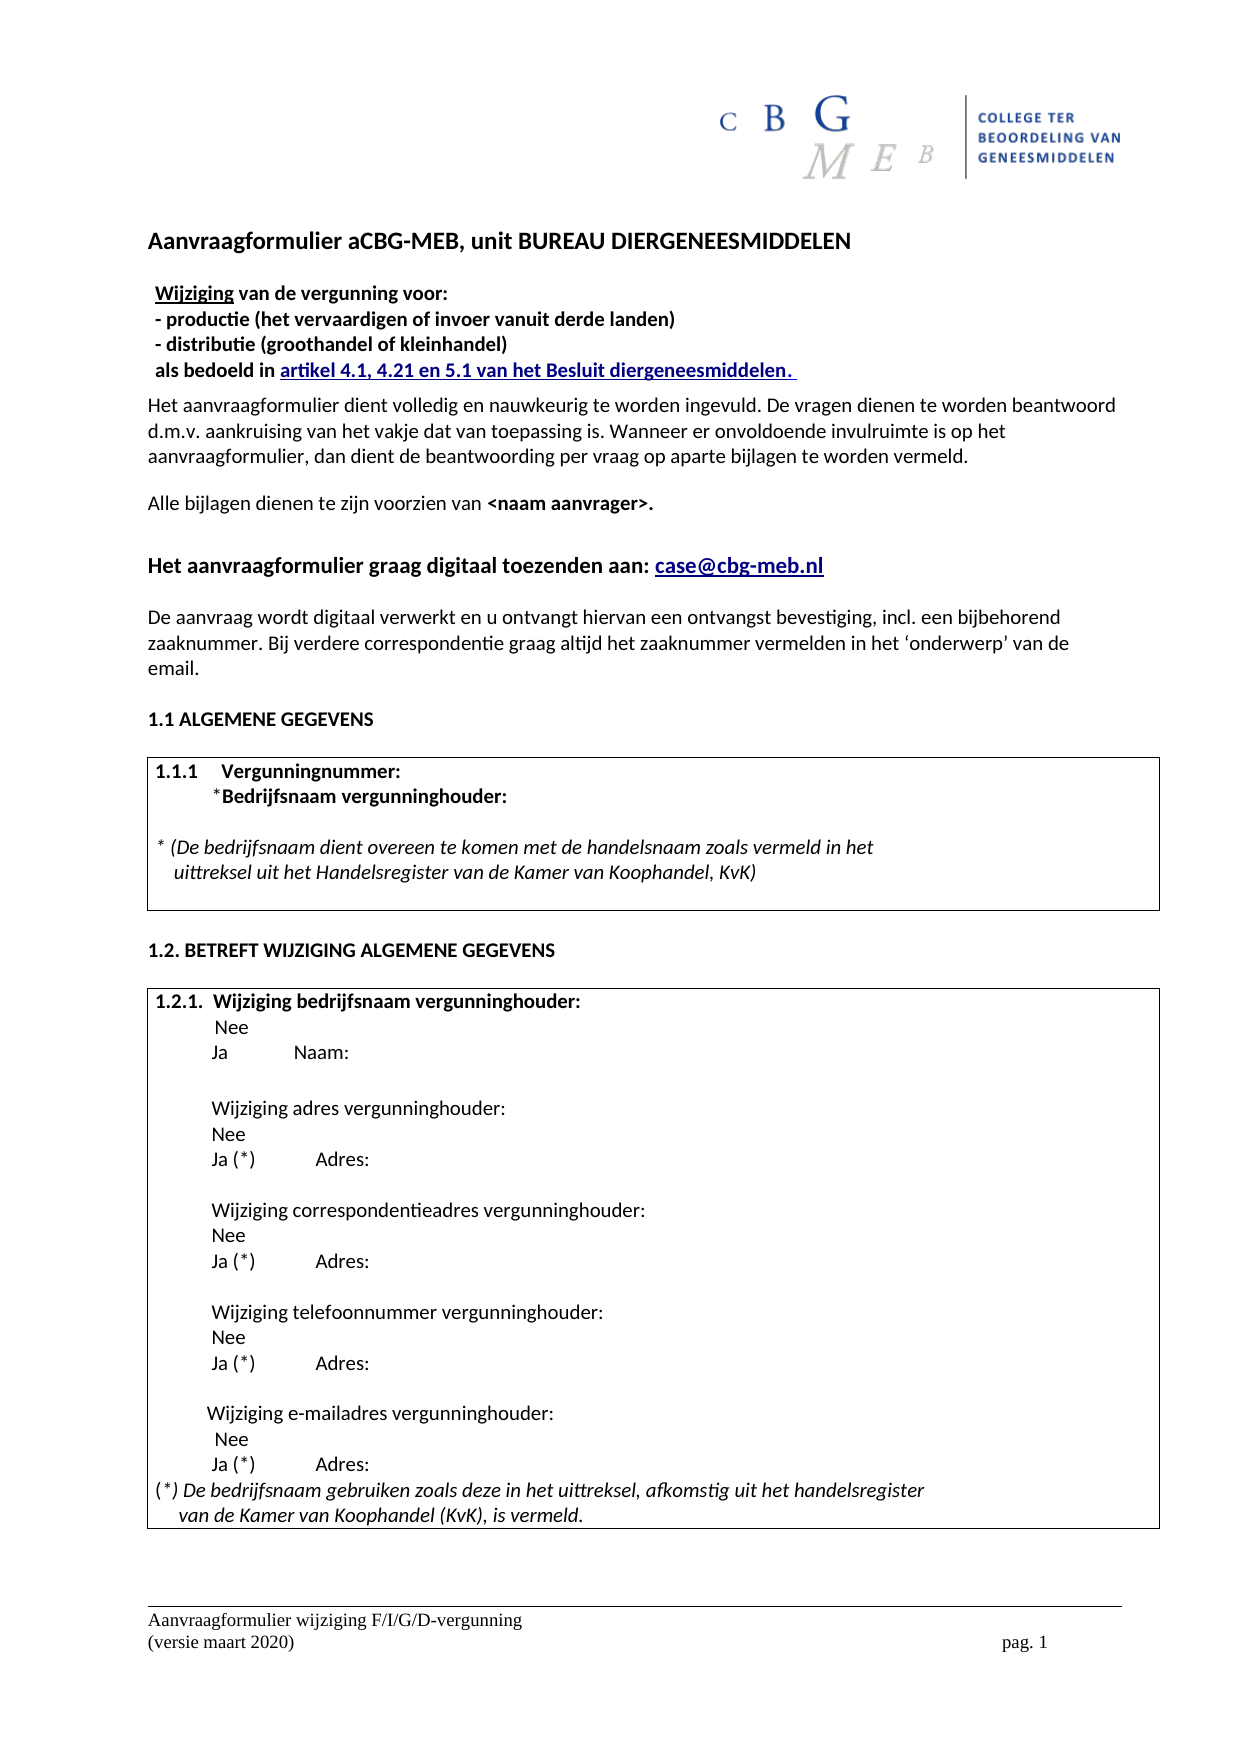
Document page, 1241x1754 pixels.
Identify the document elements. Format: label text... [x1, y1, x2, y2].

table_header Wijziging van de vergunning voor: - productie (het vervaardigen of invoer vanuit derde landen) - distributie (groothandel of kleinhandel) als bedoeld in artikel 4.1, 4.21 en 5.1 van het Besluit diergeneesmiddelen. [148, 281, 1139, 382]
table_cell (*) De bedrijfsnaam gebruiken zoals deze in het uittreksel, afkomstig uit het handelsregister van de Kamer van Koophandel (KvK), is vermeld. [148, 1477, 1159, 1528]
text 1.2. BETREFT WIJZIGING ALGEMENE GEGEVENS [148, 937, 1122, 962]
table_cell Wijziging adres vergunninghouder: Nee Ja (*) Adres: Wijziging correspondentieadres vergunninghouder: Nee Ja (*) Adres: Wijziging telefoonnummer vergunninghouder: Nee Ja (*) Adres: Wijziging e-mailadres vergunninghouder: Nee Ja (*) Adres: [148, 1096, 1159, 1477]
table_header 1.2.1. Wijziging bedrijfsnaam vergunninghouder: Nee Ja Naam: [148, 989, 1159, 1096]
table_header 1.1.1 Vergunningnummer: *Bedrijfsnaam vergunninghouder: * (De bedrijfsnaam dient overeen te komen met de handelsnaam zoals vermeld in het uittreksel uit het Handelsregister van de Kamer van Koophandel, KvK) [148, 758, 1159, 910]
text Alle bijlagen dienen te zijn voorzien van <naam aanvrager>. [148, 490, 1122, 515]
text 1.1 ALGEMENE GEGEVENS [148, 706, 1122, 731]
text De aanvraag wordt digitaal verwerkt en u ontvangt hiervan een ontvangst bevestiging, incl. een bijbehorend zaaknummer. Bij verdere correspondentie graag altijd het zaaknummer vermelden in het ‘onderwerp’ van de email. [148, 604, 1122, 681]
text Het aanvraagformulier graag digitaal toezenden aan: case@cbg-meb.nl [148, 551, 1122, 579]
subtitle Aanvraagformulier aCBG-MEB, unit BUREAU DIERGENEESMIDDELEN [148, 225, 1171, 256]
text Het aanvraagformulier dient volledig en nauwkeurig te worden ingevuld. De vragen dienen te worden beantwoord d.m.v. aankruising van het vakje dat van toepassing is. Wanneer er onvoldoende invulruimte is op het aanvraagformulier, dan dient de beantwoording per vraag op aparte bijlagen te worden vermeld. [148, 393, 1122, 469]
